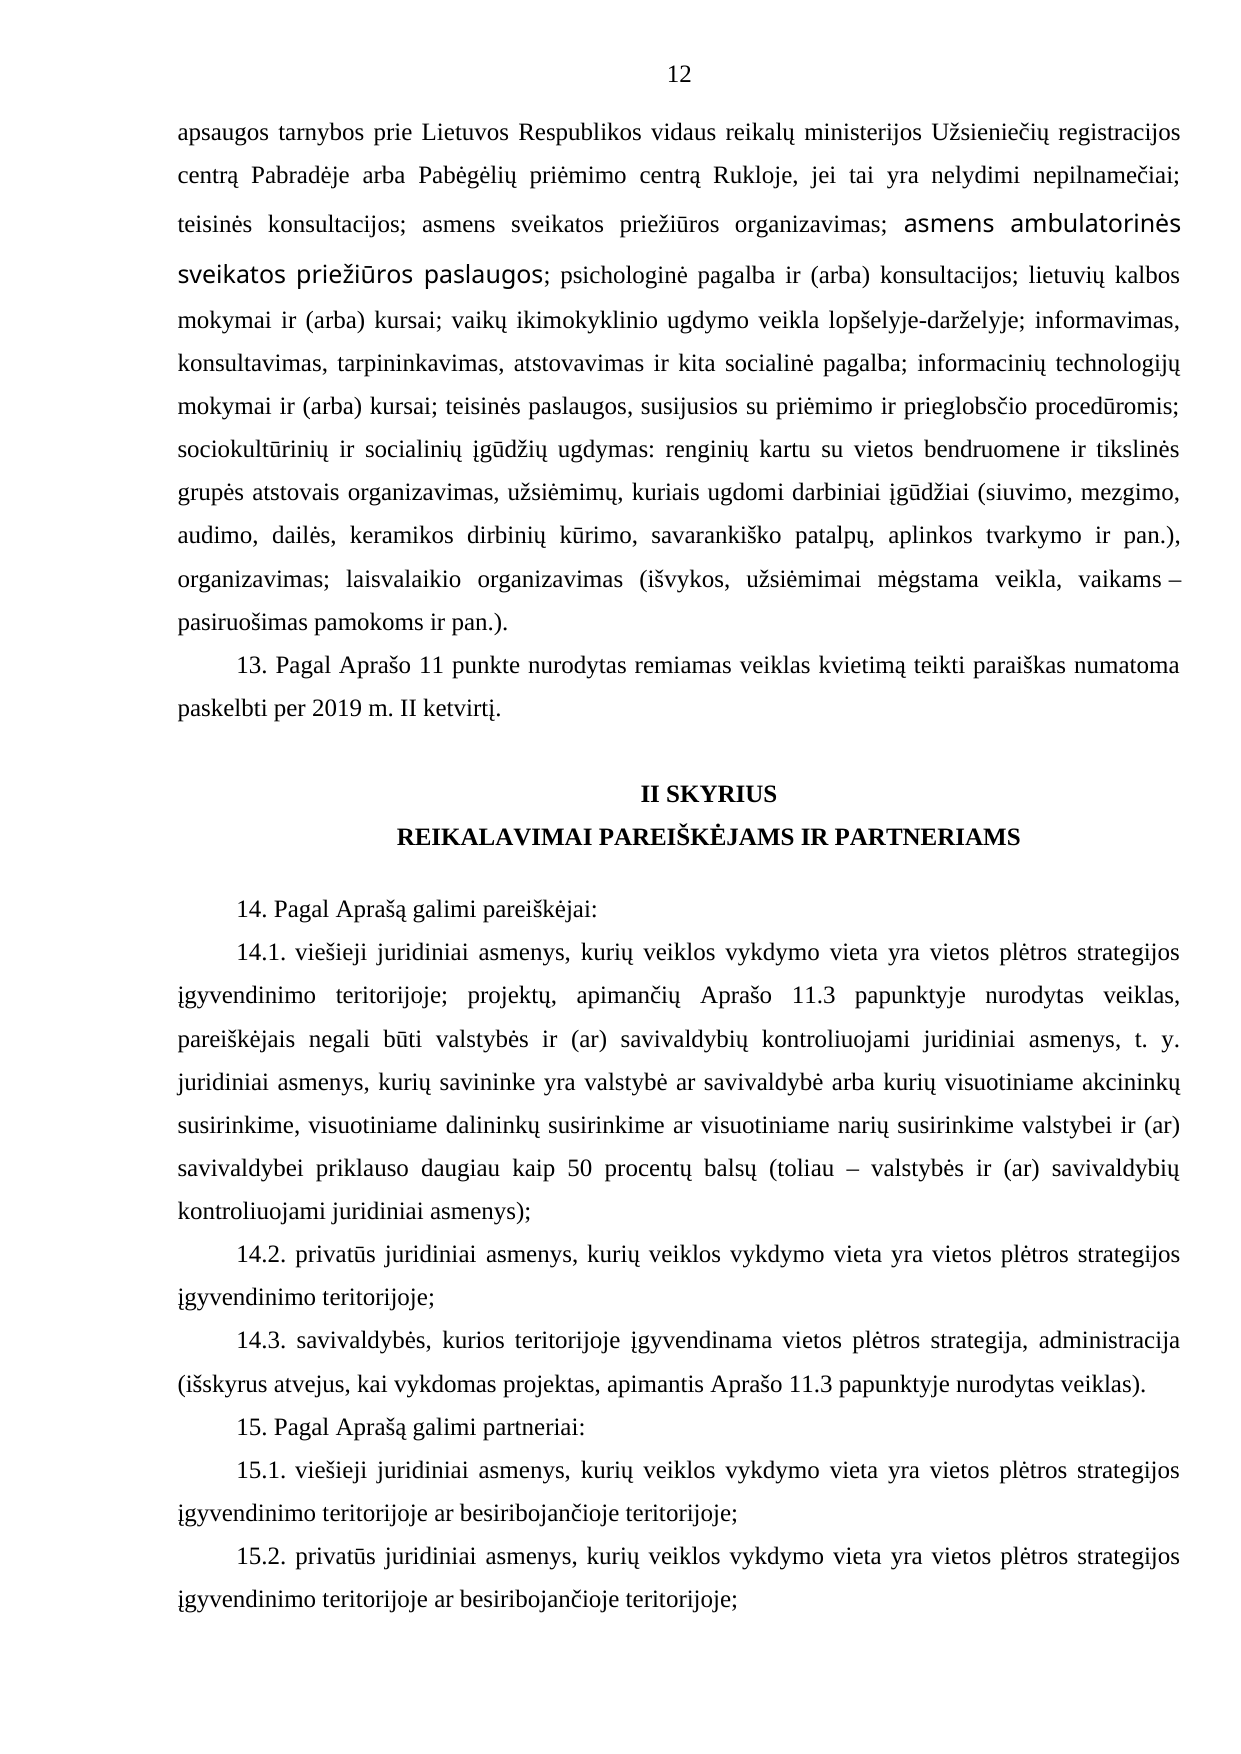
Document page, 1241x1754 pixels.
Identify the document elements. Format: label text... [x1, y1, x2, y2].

text 14.2. privatūs juridiniai asmenys, kurių veiklos vykdymo vieta yra vietos plėtros strategijos įgyvendinimo teritorijoje; [177, 1239, 1181, 1311]
text 15. Pagal Aprašą galimi partneriai: [177, 1412, 1181, 1441]
text 13. Pagal Aprašo 11 punkte nurodytas remiamas veiklas kvietimą teikti paraiškas numatoma paskelbti per 2019 m. II ketvirtį. [177, 650, 1181, 722]
text 14. Pagal Aprašą galimi pareiškėjai: [236, 894, 1181, 923]
text 14.1. viešieji juridiniai asmenys, kurių veiklos vykdymo vieta yra vietos plėtros strategijos įgyvendinimo teritorijoje; projektų, apimančių Aprašo 11.3 papunktyje nurodytas veiklas, pareiškėjais negali būti valstybės ir (ar) savivaldybių kontroliuojami juridiniai asmenys, t. y. juridiniai asmenys, kurių savininke yra valstybė ar savivaldybė arba kurių visuotiniame akcininkų susirinkime, visuotiniame dalininkų susirinkime ar visuotiniame narių susirinkime valstybei ir (ar) savivaldybei priklauso daugiau kaip 50 procentų balsų (toliau – valstybės ir (ar) savivaldybių kontroliuojami juridiniai asmenys); [177, 937, 1181, 1225]
text II SKYRIUS [177, 779, 1181, 808]
text REIKALAVIMAI PAREIŠKĖJAMS IR PARTNERIAMS [177, 822, 1181, 851]
text 14.3. savivaldybės, kurios teritorijoje įgyvendinama vietos plėtros strategija, administracija (išskyrus atvejus, kai vykdomas projektas, apimantis Aprašo 11.3 papunktyje nurodytas veiklas). [177, 1326, 1181, 1397]
text apsaugos tarnybos prie Lietuvos Respublikos vidaus reikalų ministerijos Užsieniečių registracijos centrą Pabradėje arba Pabėgėlių priėmimo centrą Rukloje, jei tai yra nelydimi nepilnamečiai; teisinės konsultacijos; asmens sveikatos priežiūros organizavimas; asmens ambulatorinės sveikatos priežiūros paslaugos; psichologinė pagalba ir (arba) konsultacijos; lietuvių kalbos mokymai ir (arba) kursai; vaikų ikimokyklinio ugdymo veikla lopšelyje-darželyje; informavimas, konsultavimas, tarpininkavimas, atstovavimas ir kita socialinė pagalba; informacinių technologijų mokymai ir (arba) kursai; teisinės paslaugos, susijusios su priėmimo ir prieglobsčio procedūromis; sociokultūrinių ir socialinių įgūdžių ugdymas: renginių kartu su vietos bendruomene ir tikslinės grupės atstovais organizavimas, užsiėmimų, kuriais ugdomi darbiniai įgūdžiai (siuvimo, mezgimo, audimo, dailės, keramikos dirbinių kūrimo, savarankiško patalpų, aplinkos tvarkymo ir pan.), organizavimas; laisvalaikio organizavimas (išvykos, užsiėmimai mėgstama veikla, vaikams – pasiruošimas pamokoms ir pan.). [177, 117, 1181, 636]
text 15.2. privatūs juridiniai asmenys, kurių veiklos vykdymo vieta yra vietos plėtros strategijos įgyvendinimo teritorijoje ar besiribojančioje teritorijoje; [177, 1541, 1181, 1613]
text 15.1. viešieji juridiniai asmenys, kurių veiklos vykdymo vieta yra vietos plėtros strategijos įgyvendinimo teritorijoje ar besiribojančioje teritorijoje; [177, 1455, 1181, 1527]
